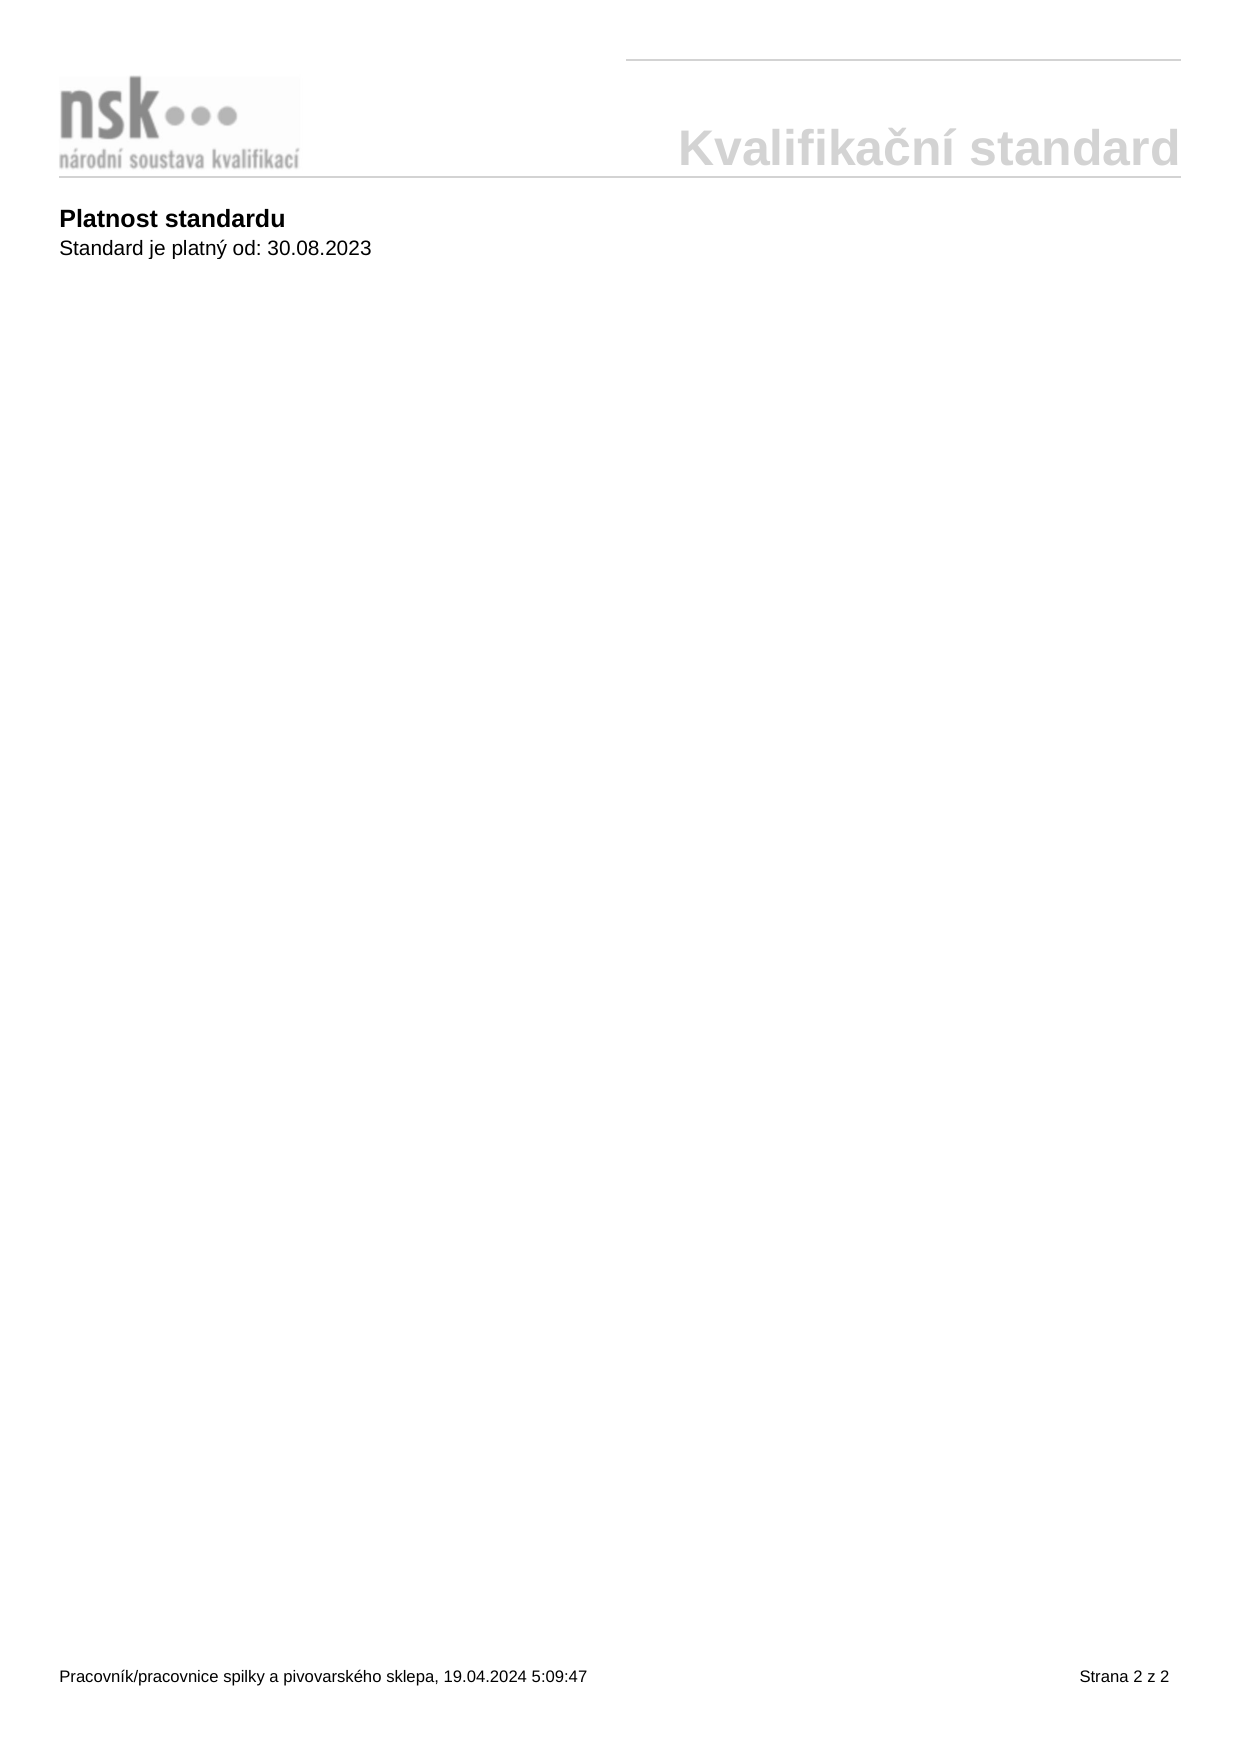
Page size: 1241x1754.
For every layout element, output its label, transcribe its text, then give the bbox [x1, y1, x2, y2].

table_cell [862, 1159, 1093, 1409]
table_cell [484, 1159, 620, 1409]
table_cell [862, 1409, 1093, 1658]
picture [58, 59, 621, 171]
table_cell [1169, 1159, 1181, 1409]
table_cell [1093, 259, 1169, 559]
table_cell [484, 259, 620, 559]
table_cell [59, 178, 1181, 194]
table_cell [59, 1409, 483, 1658]
table_cell Strana 2 z 2 [862, 1658, 1169, 1694]
table_cell [1093, 559, 1169, 859]
table_cell Pracovník/pracovnice spilky a pivovarského sklepa, 19.04.2024 5:09:47 [59, 1658, 862, 1694]
table_cell [626, 859, 862, 1159]
table_cell [1169, 194, 1181, 200]
table_cell [484, 194, 620, 200]
table_cell [484, 171, 620, 176]
table_cell Standard je platný od: 30.08.2023 [59, 236, 1181, 259]
table_cell [1093, 1159, 1169, 1409]
table_cell [620, 559, 626, 859]
table_cell [862, 259, 1093, 559]
table_cell [59, 859, 483, 1159]
table_cell [59, 171, 483, 176]
table_cell [1093, 859, 1169, 1159]
table_cell [626, 559, 862, 859]
table_cell [1093, 1409, 1169, 1658]
table_cell Platnost standardu [59, 200, 1181, 236]
table_cell [620, 859, 626, 1159]
table_cell [862, 194, 1093, 200]
table_cell [59, 194, 483, 200]
table_cell [626, 194, 862, 200]
table_cell [1169, 1409, 1181, 1658]
table_cell [862, 559, 1093, 859]
table_cell [862, 859, 1093, 1159]
table_cell [484, 559, 620, 859]
table_cell [59, 259, 483, 559]
table_cell [620, 1159, 626, 1409]
table_cell [484, 859, 620, 1159]
table_cell [626, 259, 862, 559]
table_cell [59, 1159, 483, 1409]
table_cell [1169, 559, 1181, 859]
table_cell [1093, 194, 1169, 200]
table_cell [59, 559, 483, 859]
table_cell [626, 1159, 862, 1409]
table_cell [620, 1409, 626, 1658]
table_cell [484, 1409, 620, 1658]
table_cell [1169, 259, 1181, 559]
table_cell [621, 59, 626, 170]
table_cell [626, 1409, 862, 1658]
table_cell [1169, 1658, 1181, 1694]
table_cell [1169, 859, 1181, 1159]
table_cell [620, 259, 626, 559]
table_cell Kvalifikační standard [626, 61, 1181, 176]
